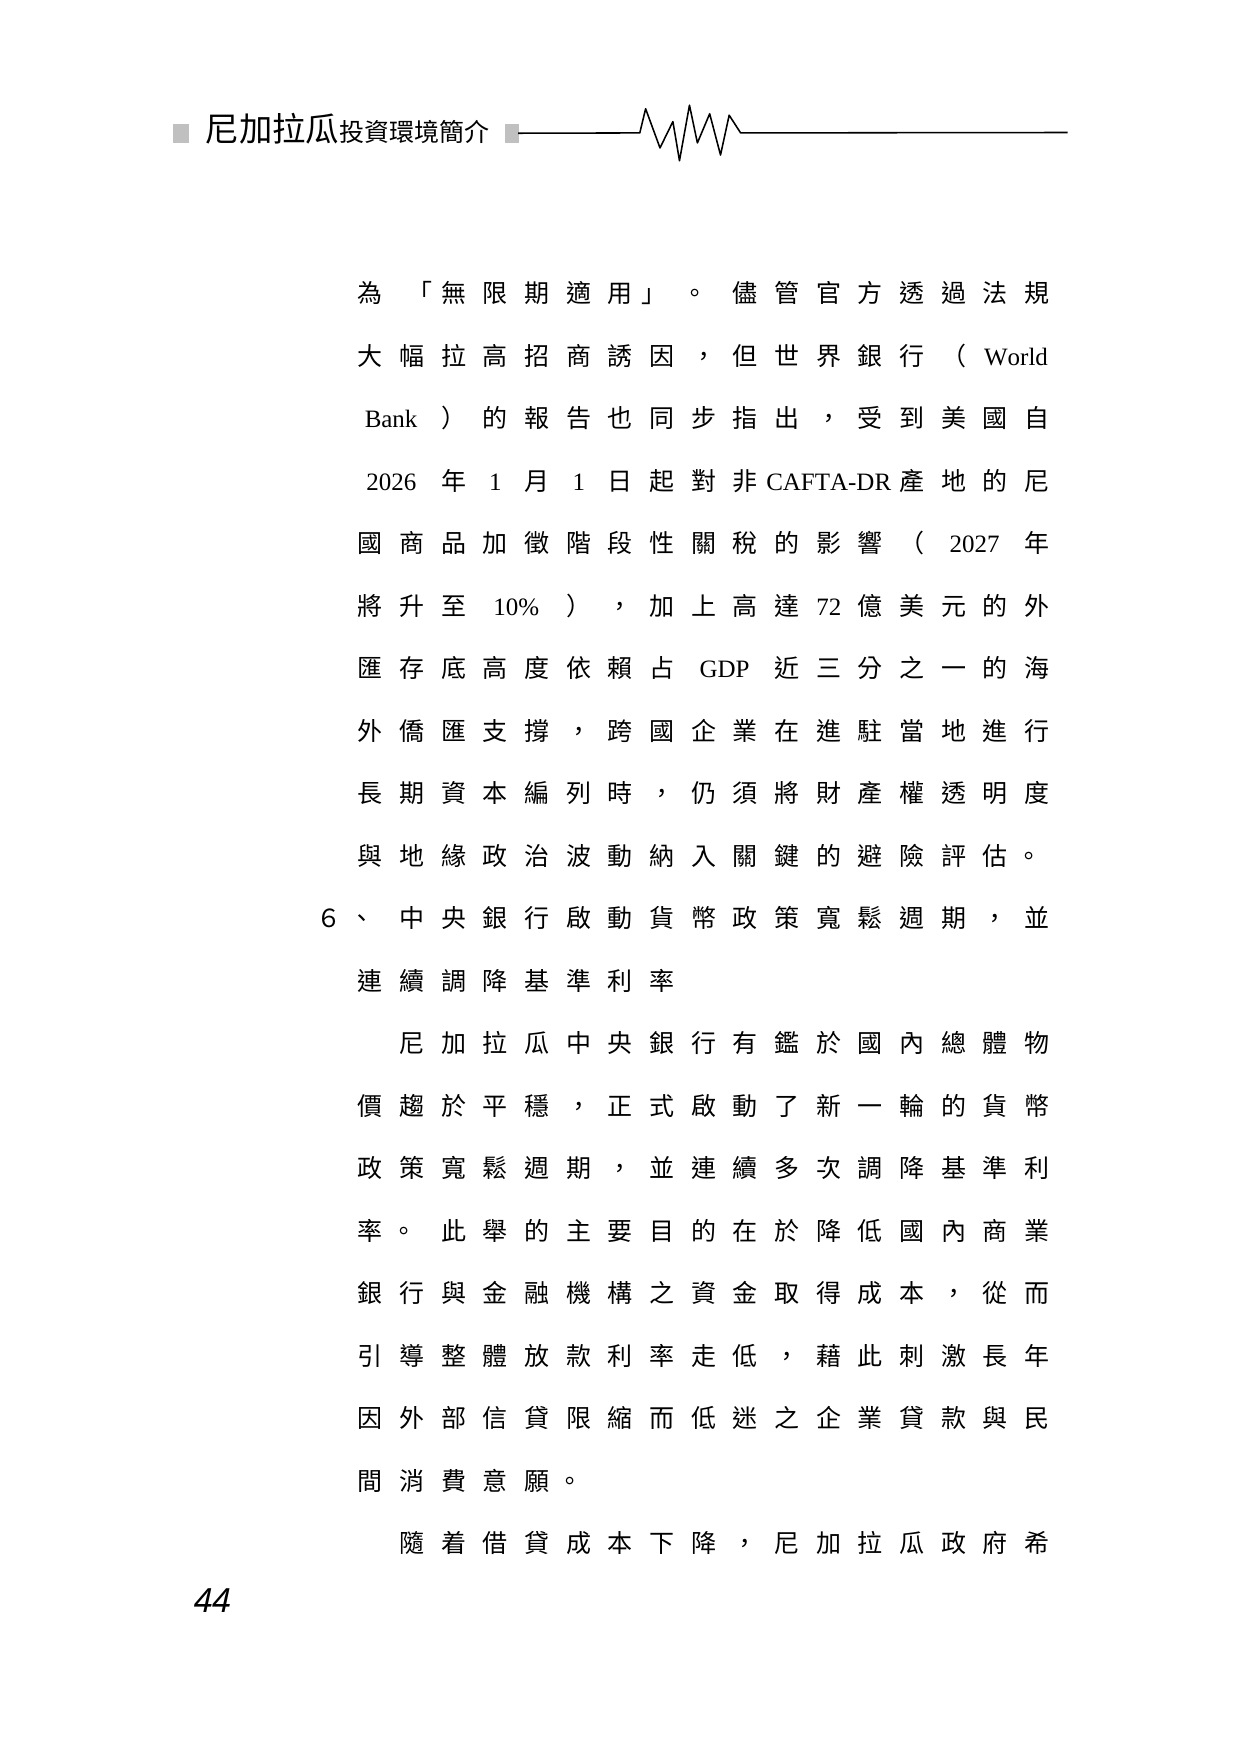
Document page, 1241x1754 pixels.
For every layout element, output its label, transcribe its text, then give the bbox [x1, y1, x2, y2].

text 隨着借貸成本下降，尼加拉瓜政府希 [330, 1500, 1058, 1563]
text 為「無限期適用」。儘管官方透過法規大幅拉高招商誘因，但世界銀行（World Bank）的報告也同步指出，受到美國自2026年1月1日起對非CAFTA-DR產地的尼國商品加徵階段性關稅的影響（2027年將升至10%），加上高達72億美元的外匯存底高度依賴占GDP近三分之一的海外僑匯支撐，跨國企業在進駐當地進行長期資本編列時，仍須將財產權透明度與地緣政治波動納入關鍵的避險評估。 [330, 250, 1058, 875]
text ６、中央銀行啟動貨幣政策寬鬆週期，並連續調降基準利率 [281, 875, 1058, 1000]
text 尼加拉瓜中央銀行有鑑於國內總體物價趨於平穩，正式啟動了新一輪的貨幣政策寬鬆週期，並連續多次調降基準利率。此舉的主要目的在於降低國內商業銀行與金融機構之資金取得成本，從而引導整體放款利率走低，藉此刺激長年因外部信貸限縮而低迷之企業貸款與民間消費意願。 [330, 1000, 1058, 1500]
